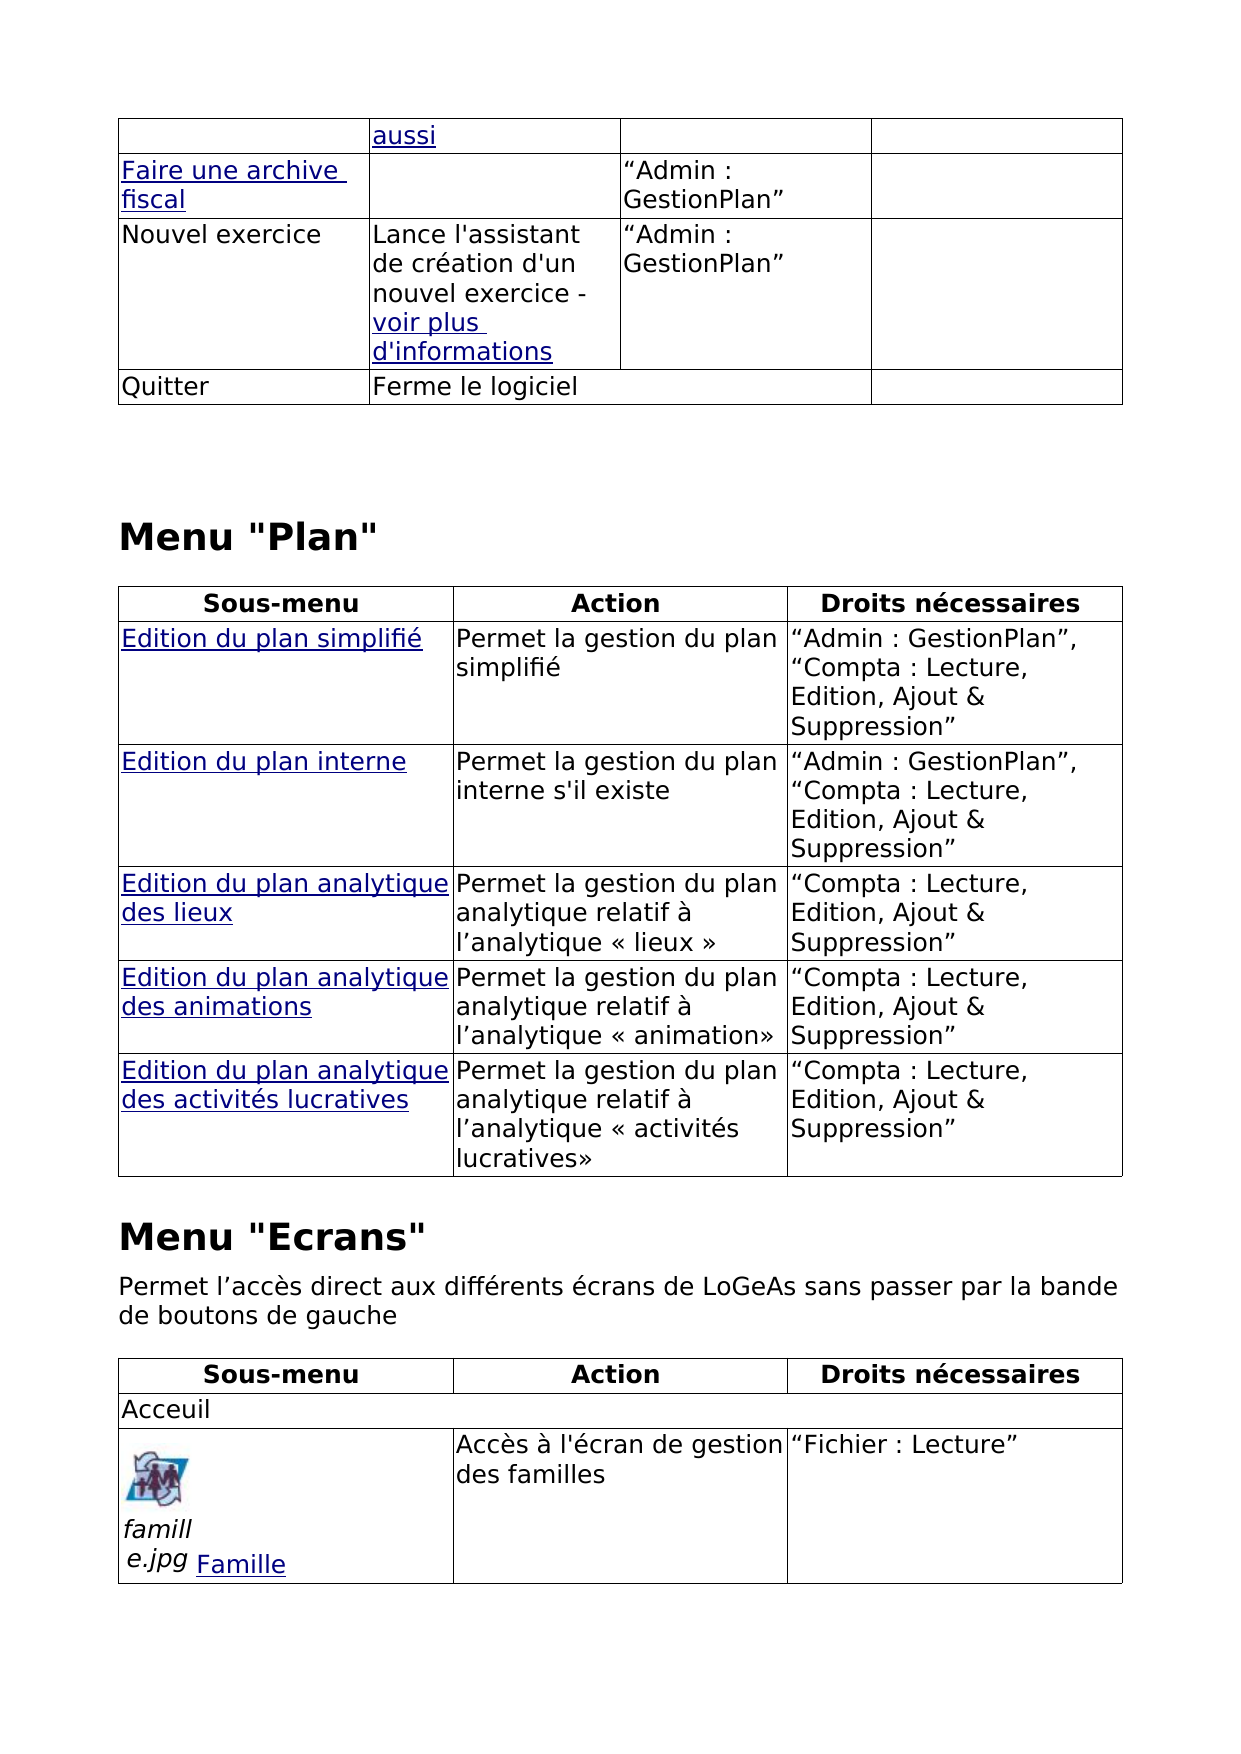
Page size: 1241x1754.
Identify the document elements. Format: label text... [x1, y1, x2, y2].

table_cell aussi [370, 119, 620, 153]
table_cell Permet la gestion du plan simplifié [454, 622, 787, 744]
table_cell “Compta : Lecture, Edition, Ajout & Suppression” [788, 961, 1122, 1053]
table_cell Acceuil [119, 1394, 1122, 1428]
table_cell [621, 119, 871, 153]
table_header Droits nécessaires [788, 587, 1122, 621]
table_cell “Admin : GestionPlan” [621, 154, 871, 217]
table_cell Edition du plan simplifié [119, 622, 453, 744]
table_cell Permet la gestion du plan analytique relatif à l’analytique « lieux » [454, 867, 787, 960]
table_cell Accès à l'écran de gestion des familles [454, 1429, 787, 1583]
table_cell [872, 154, 1122, 217]
table_cell Edition du plan analytique des lieux [119, 867, 453, 960]
table_header Sous-menu [119, 1359, 453, 1393]
table_cell [872, 370, 1122, 404]
table_cell Edition du plan interne [119, 745, 453, 866]
table_cell Edition du plan analytique des animations [119, 961, 453, 1053]
table_cell Permet la gestion du plan analytique relatif à l’analytique « activités lucratives» [454, 1054, 787, 1176]
table_cell “Compta : Lecture, Edition, Ajout & Suppression” [788, 1054, 1122, 1176]
table_cell [872, 119, 1122, 153]
table_header Sous-menu [119, 587, 453, 621]
table_header Action [454, 587, 787, 621]
table_cell “Fichier : Lecture” [788, 1429, 1122, 1583]
table_cell Permet la gestion du plan analytique relatif à l’analytique « animation» [454, 961, 787, 1053]
table_cell Quitter [119, 370, 369, 404]
table_cell Permet la gestion du plan interne s'il existe [454, 745, 787, 866]
text Permet l’accès direct aux différents écrans de LoGeAs sans passer par la bande de boutons de gauche [118, 1272, 1122, 1330]
table_cell Famille [119, 1429, 453, 1583]
table_cell Edition du plan analytique des activités lucratives [119, 1054, 453, 1176]
table_cell Ferme le logiciel [370, 370, 871, 404]
table_cell Lance l'assistant de création d'un nouvel exercice - voir plus d'informations [370, 219, 620, 369]
table_cell “Admin : GestionPlan”, “Compta : Lecture, Edition, Ajout & Suppression” [788, 745, 1122, 866]
table_cell [370, 154, 620, 217]
table_cell “Compta : Lecture, Edition, Ajout & Suppression” [788, 867, 1122, 960]
table_cell Nouvel exercice [119, 219, 369, 369]
table_cell “Admin : GestionPlan”, “Compta : Lecture, Edition, Ajout & Suppression” [788, 622, 1122, 744]
table_cell Faire une archive fiscal [119, 154, 369, 217]
picture [121, 1443, 197, 1516]
table_cell [119, 119, 369, 153]
table_header Action [454, 1359, 787, 1393]
table_cell [872, 219, 1122, 369]
subtitle Menu "Plan" [118, 515, 1122, 559]
subtitle Menu "Ecrans" [118, 1216, 1122, 1259]
table_cell “Admin : GestionPlan” [621, 219, 871, 369]
table_header Droits nécessaires [788, 1359, 1122, 1393]
